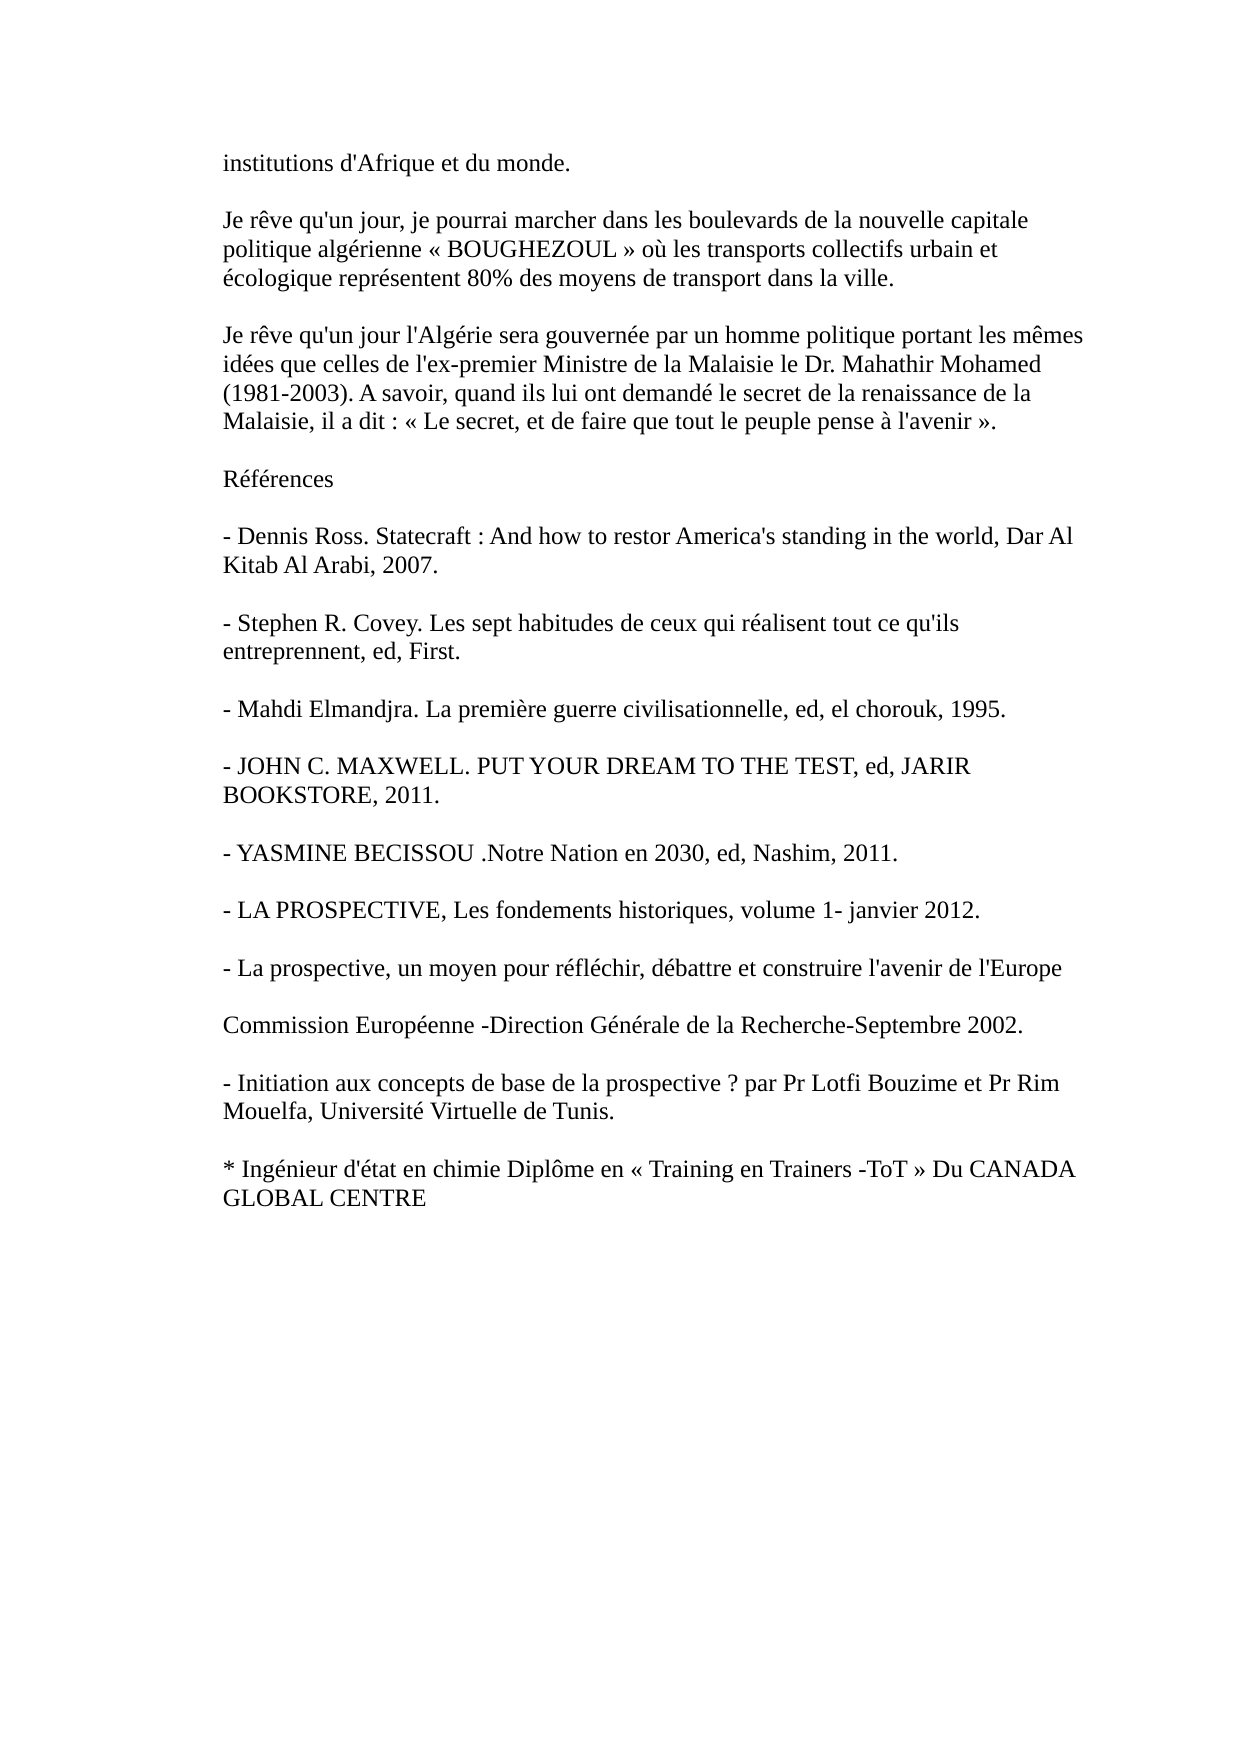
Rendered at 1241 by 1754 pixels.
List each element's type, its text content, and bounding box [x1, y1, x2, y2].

list institutions d'Afrique et du monde. Je rêve qu'un jour, je pourrai marcher dans les boulevards de la nouvelle capitale politique algérienne « BOUGHEZOUL » où les transports collectifs urbain et écologique représentent 80% des moyens de transport dans la ville. Je rêve qu'un jour l'Algérie sera gouvernée par un homme politique portant les mêmes idées que celles de l'ex-premier Ministre de la Malaisie le Dr. Mahathir Mohamed (1981-2003). A savoir, quand ils lui ont demandé le secret de la renaissance de la Malaisie, il a dit : « Le secret, et de faire que tout le peuple pense à l'avenir ». Références - Dennis Ross. Statecraft : And how to restor America's standing in the world, Dar Al Kitab Al Arabi, 2007. - Stephen R. Covey. Les sept habitudes de ceux qui réalisent tout ce qu'ils entreprennent, ed, First. - Mahdi Elmandjra. La première guerre civilisationnelle, ed, el chorouk, 1995. - JOHN C. MAXWELL. PUT YOUR DREAM TO THE TEST, ed, JARIR BOOKSTORE, 2011. - YASMINE BECISSOU .Notre Nation en 2030, ed, Nashim, 2011. - LA PROSPECTIVE, Les fondements historiques, volume 1- janvier 2012. - La prospective, un moyen pour réfléchir, débattre et construire l'avenir de l'Europe Commission Européenne -Direction Générale de la Recherche-Septembre 2002. - Initiation aux concepts de base de la prospective ? par Pr Lotfi Bouzime et Pr Rim Mouelfa, Université Virtuelle de Tunis. * Ingénieur d'état en chimie Diplôme en « Training en Trainers -ToT » Du CANADA GLOBAL CENTRE [185, 148, 1093, 1211]
